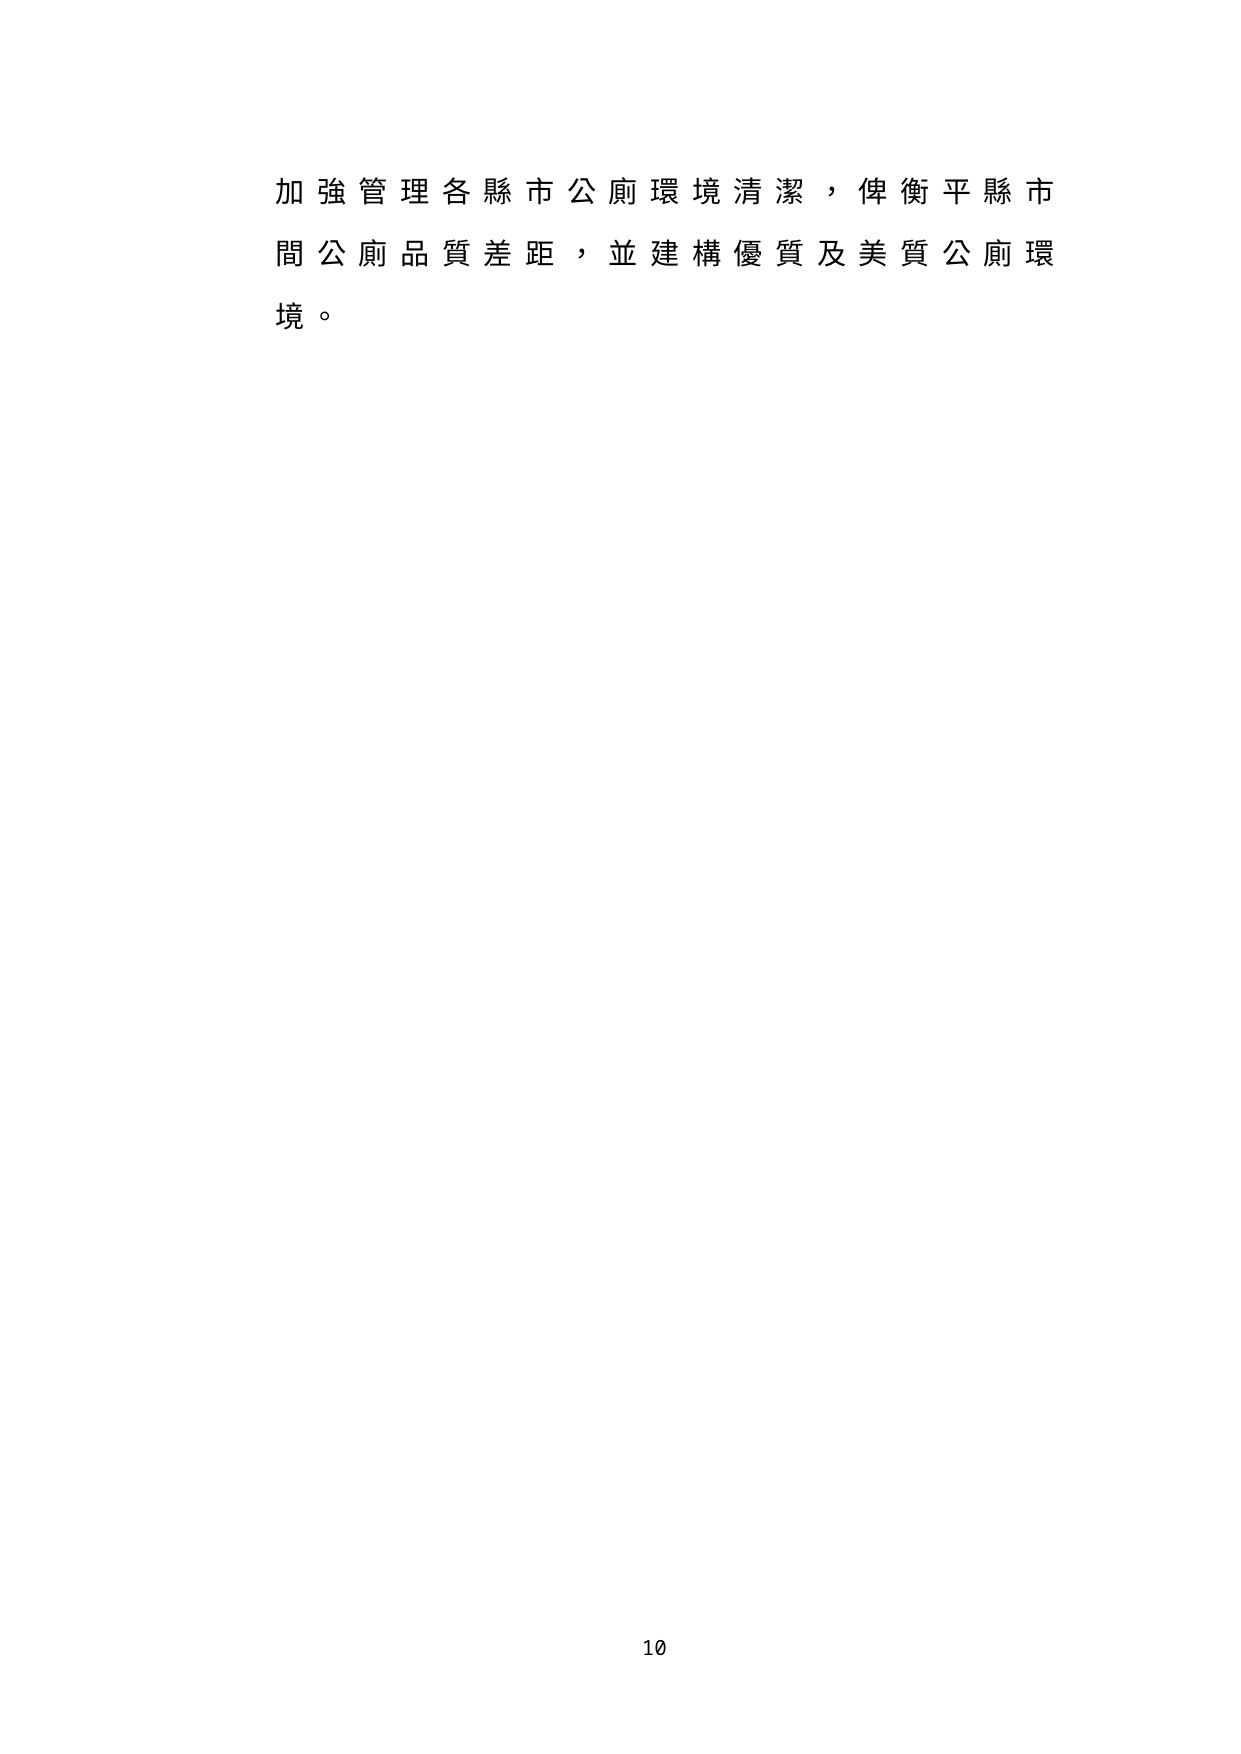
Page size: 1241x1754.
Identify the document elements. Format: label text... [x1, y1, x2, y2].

text 加強管理各縣市公廁環境清潔，俾衡平縣市間公廁品質差距，並建構優質及美質公廁環境。 [244, 148, 1061, 335]
